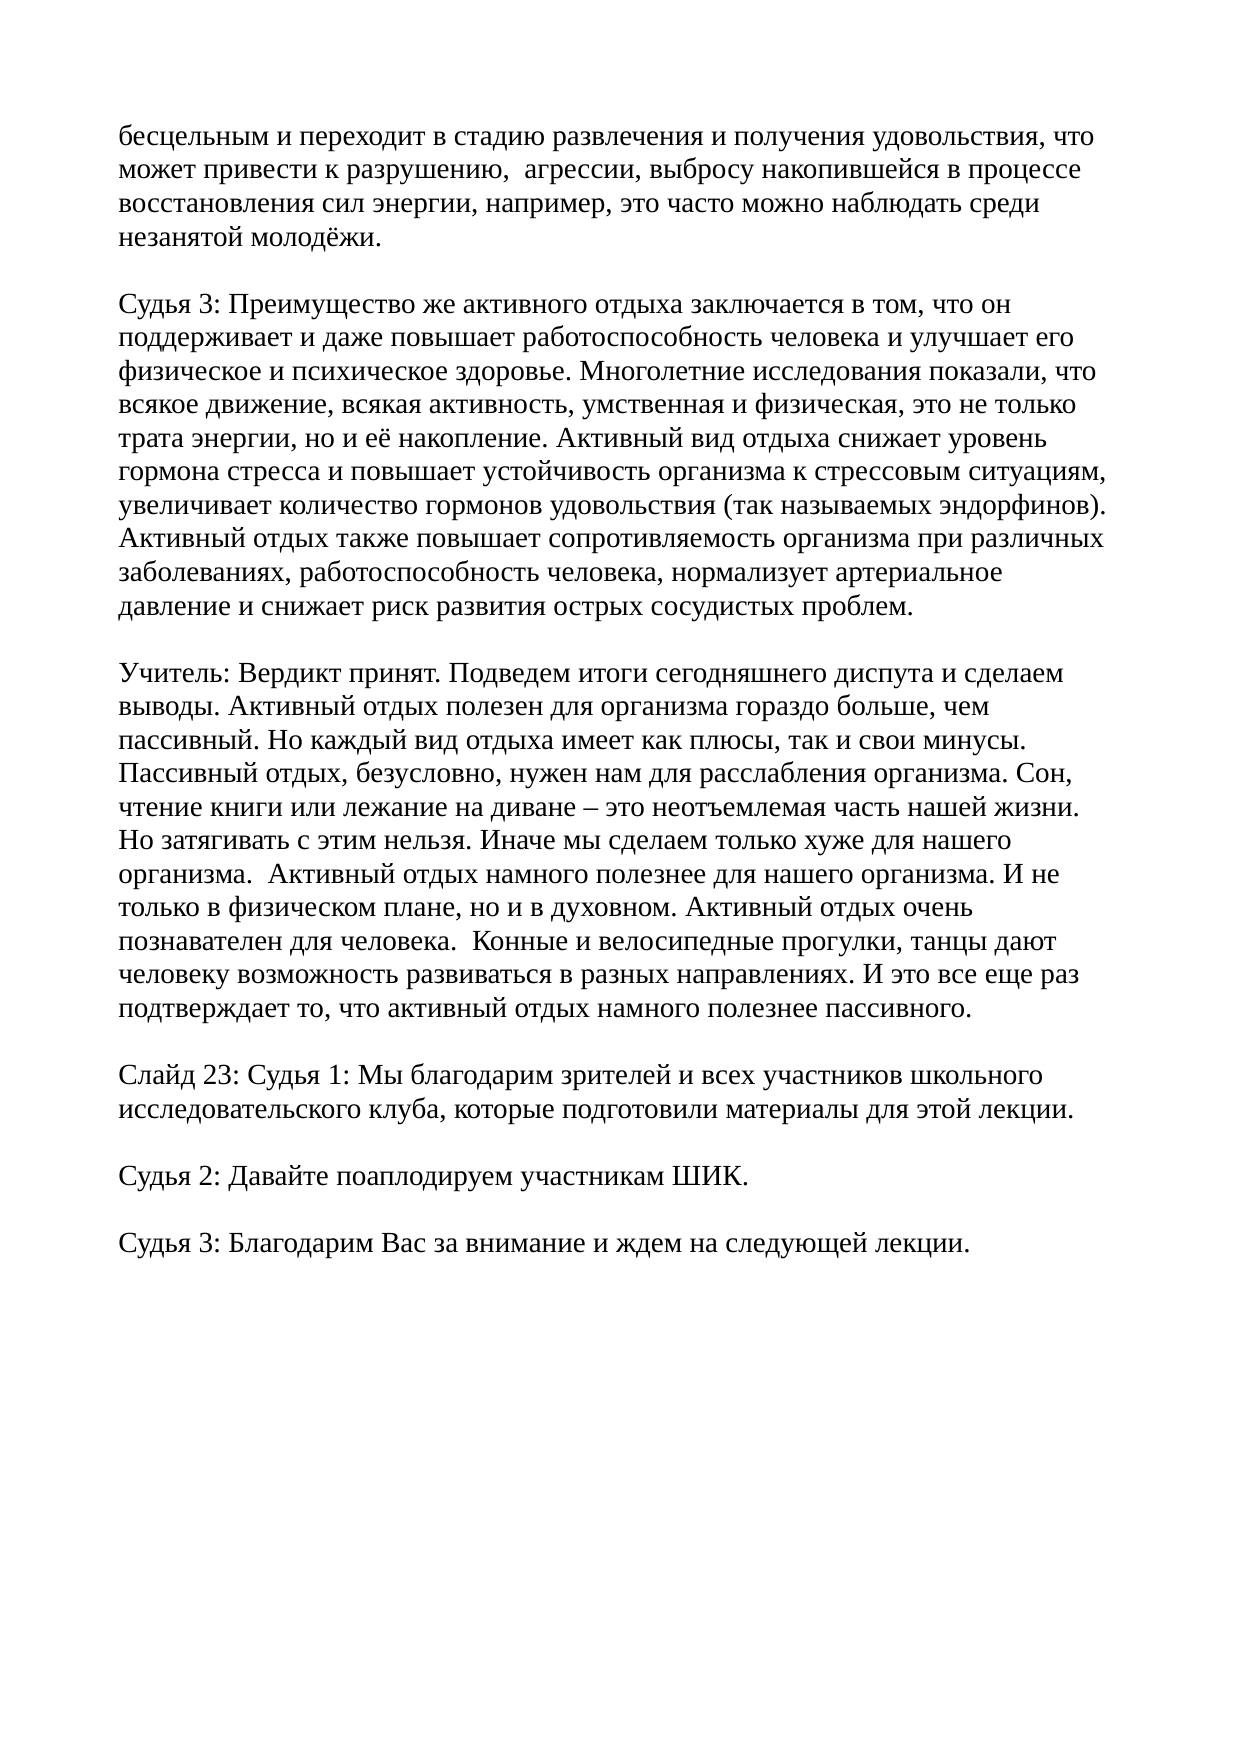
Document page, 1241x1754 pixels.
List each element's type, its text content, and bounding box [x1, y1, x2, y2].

text Учитель: Вердикт принят. Подведем итоги сегодняшнего диспута и сделаем выводы. Активный отдых полезен для организма гораздо больше, чем пассивный. Но каждый вид отдыха имеет как плюсы, так и свои минусы. Пассивный отдых, безусловно, нужен нам для расслабления организма. Сон, чтение книги или лежание на диване – это неотъемлемая часть нашей жизни. Но затягивать с этим нельзя. Иначе мы сделаем только хуже для нашего организма. Активный отдых намного полезнее для нашего организма. И не только в физическом плане, но и в духовном. Активный отдых очень познавателен для человека. Конные и велосипедные прогулки, танцы дают человеку возможность развиваться в разных направлениях. И это все еще раз подтверждает то, что активный отдых намного полезнее пассивного. [118, 655, 1122, 1024]
text бесцельным и переходит в стадию развлечения и получения удовольствия, что может привести к разрушению, агрессии, выбросу накопившейся в процессе восстановления сил энергии, например, это часто можно наблюдать среди незанятой молодёжи. [118, 118, 1122, 252]
text Судья 3: Преимущество же активного отдыха заключается в том, что он поддерживает и даже повышает работоспособность человека и улучшает его физическое и психическое здоровье. Многолетние исследования показали, что всякое движение, всякая активность, умственная и физическая, это не только трата энергии, но и её накопление. Активный вид отдыха снижает уровень гормона стресса и повышает устойчивость организма к стрессовым ситуациям, увеличивает количество гормонов удовольствия (так называемых эндорфинов). Активный отдых также повышает сопротивляемость организма при различных заболеваниях, работоспособность человека, нормализует артериальное давление и снижает риск развития острых сосудистых проблем. [118, 286, 1122, 621]
text Судья 2: Давайте поаплодируем участникам ШИК. [118, 1158, 1122, 1191]
text Судья 3: Благодарим Вас за внимание и ждем на следующей лекции. [118, 1225, 1122, 1258]
text Слайд 23: Судья 1: Мы благодарим зрителей и всех участников школьного исследовательского клуба, которые подготовили материалы для этой лекции. [118, 1057, 1122, 1124]
